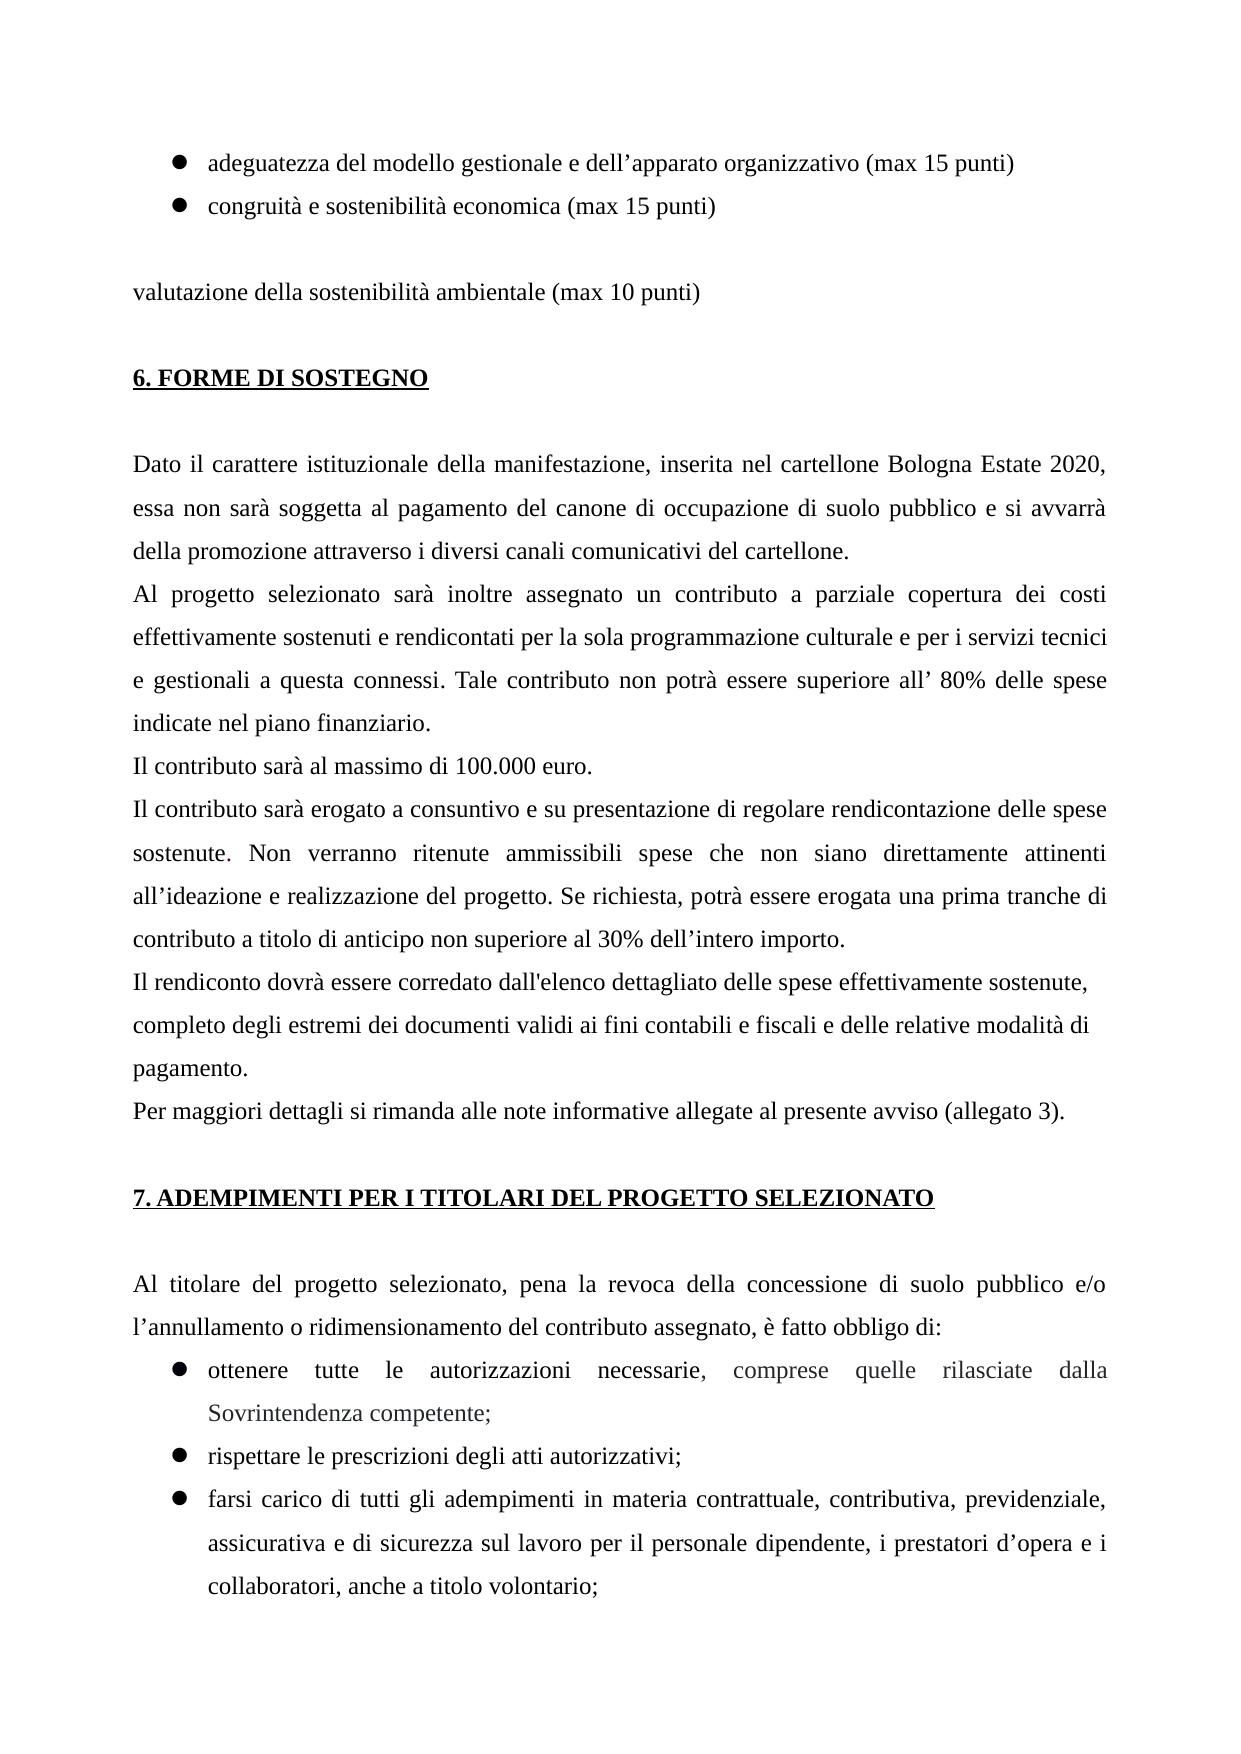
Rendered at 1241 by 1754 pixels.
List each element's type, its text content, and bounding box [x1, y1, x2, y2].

list congruità e sostenibilità economica (max 15 punti) [170, 191, 1108, 219]
text 6. FORME DI SOSTEGNO [133, 363, 1108, 392]
list ottenere tutte le autorizzazioni necessarie, comprese quelle rilasciate dalla Sovrintendenza competente; [170, 1355, 1108, 1427]
list rispettare le prescrizioni degli atti autorizzativi; [170, 1441, 1108, 1470]
text Al progetto selezionato sarà inoltre assegnato un contributo a parziale copertura dei costi effettivamente sostenuti e rendicontati per la sola programmazione culturale e per i servizi tecnici e gestionali a questa connessi. Tale contributo non potrà essere superiore all’ 80% delle spese indicate nel piano finanziario. [133, 579, 1108, 737]
text Per maggiori dettagli si rimanda alle note informative allegate al presente avviso (allegato 3). [133, 1096, 1108, 1125]
text Il rendiconto dovrà essere corredato dall'elenco dettagliato delle spese effettivamente sostenute, completo degli estremi dei documenti validi ai fini contabili e fiscali e delle relative modalità di pagamento. [133, 967, 1108, 1082]
text Dato il carattere istituzionale della manifestazione, inserita nel cartellone Bologna Estate 2020, essa non sarà soggetta al pagamento del canone di occupazione di suolo pubblico e si avvarrà della promozione attraverso i diversi canali comunicativi del cartellone. [133, 449, 1108, 564]
list farsi carico di tutti gli adempimenti in materia contrattuale, contributiva, previdenziale, assicurativa e di sicurezza sul lavoro per il personale dipendente, i prestatori d’opera e i collaboratori, anche a titolo volontario; [170, 1484, 1108, 1599]
text 7. ADEMPIMENTI PER I TITOLARI DEL PROGETTO SELEZIONATO [133, 1183, 1108, 1211]
list adeguatezza del modello gestionale e dell’apparato organizzativo (max 15 punti) [170, 148, 1108, 176]
text Il contributo sarà al massimo di 100.000 euro. [133, 751, 1108, 780]
text Al titolare del progetto selezionato, pena la revoca della concessione di suolo pubblico e/o l’annullamento o ridimensionamento del contributo assegnato, è fatto obbligo di: [133, 1269, 1108, 1341]
text Il contributo sarà erogato a consuntivo e su presentazione di regolare rendicontazione delle spese sostenute. Non verranno ritenute ammissibili spese che non siano direttamente attinenti all’ideazione e realizzazione del progetto. Se richiesta, potrà essere erogata una prima tranche di contributo a titolo di anticipo non superiore al 30% dell’intero importo. [133, 794, 1108, 953]
text valutazione della sostenibilità ambientale (max 10 punti) [133, 277, 1108, 306]
